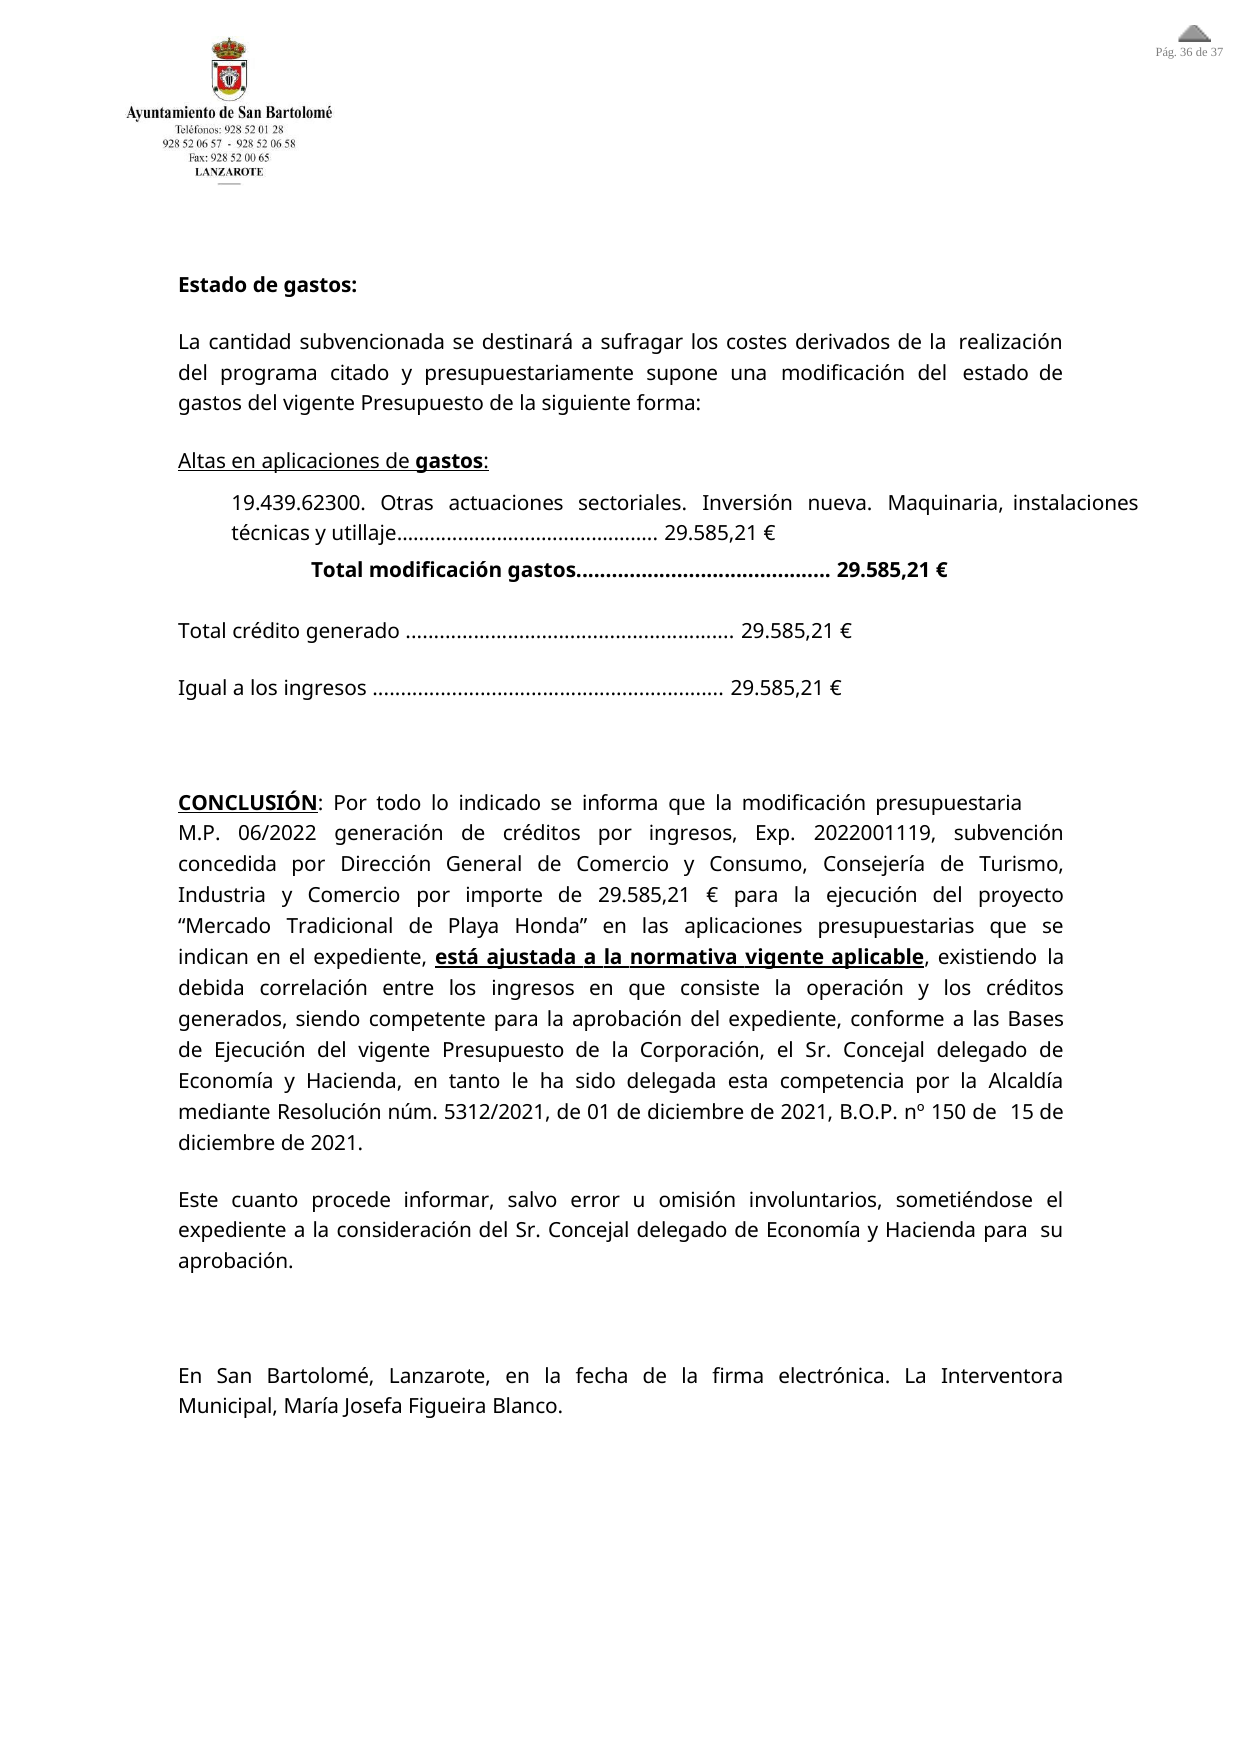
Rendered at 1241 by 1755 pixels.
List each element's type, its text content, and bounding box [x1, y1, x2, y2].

text Total modificación gastos........................................... 29.585,21 € [179, 555, 1079, 583]
picture [124, 36, 335, 186]
text Este cuanto procede informar, salvo error u omisión involuntarios, sometiéndose el expediente a la consideración del Sr. Concejal delegado de Economía y Hacienda para su aprobación. [178, 1185, 1064, 1275]
text M.P. 06/2022 generación de créditos por ingresos, Exp. 2022001119, subvención concedida por Dirección General de Comercio y Consumo, Consejería de Turismo, Industria y Comercio por importe de 29.585,21 € para la ejecución del proyecto “Mercado Tradicional de Playa Honda” en las aplicaciones presupuestarias que se indican en el expediente, está ajustada a la normativa vigente aplicable, existiendo la debida correlación entre los ingresos en que consiste la operación y los créditos generados, siendo competente para la aprobación del expediente, conforme a las Bases de Ejecución del vigente Presupuesto de la Corporación, el Sr. Concejal delegado de Economía y Hacienda, en tanto le ha sido delegada esta competencia por la Alcaldía mediante Resolución núm. 5312/2021, de 01 de diciembre de 2021, B.O.P. nº 150 de 15 de diciembre de 2021. [178, 818, 1064, 1156]
text Igual a los ingresos .............................................................. 29.585,21 € [178, 673, 1236, 702]
text CONCLUSIÓN: Por todo lo indicado se informa que la modificación presupuestaria [178, 788, 1236, 816]
picture [1177, 25, 1211, 42]
text Total crédito generado .......................................................... 29.585,21 € [178, 616, 1236, 644]
text La cantidad subvencionada se destinará a sufragar los costes derivados de la realización del programa citado y presupuestariamente supone una modificación del estado de gastos del vigente Presupuesto de la siguiente forma: [178, 327, 1063, 417]
text Estado de gastos: [178, 270, 1236, 298]
text En San Bartolomé, Lanzarote, en la fecha de la firma electrónica. La Interventora Municipal, María Josefa Figueira Blanco. [178, 1361, 1063, 1420]
text 19.439.62300. Otras actuaciones sectoriales. Inversión nueva. Maquinaria, instalaciones técnicas y utillaje……......................................... 29.585,21 € [231, 488, 1185, 547]
text Altas en aplicaciones de gastos: [178, 446, 1236, 474]
